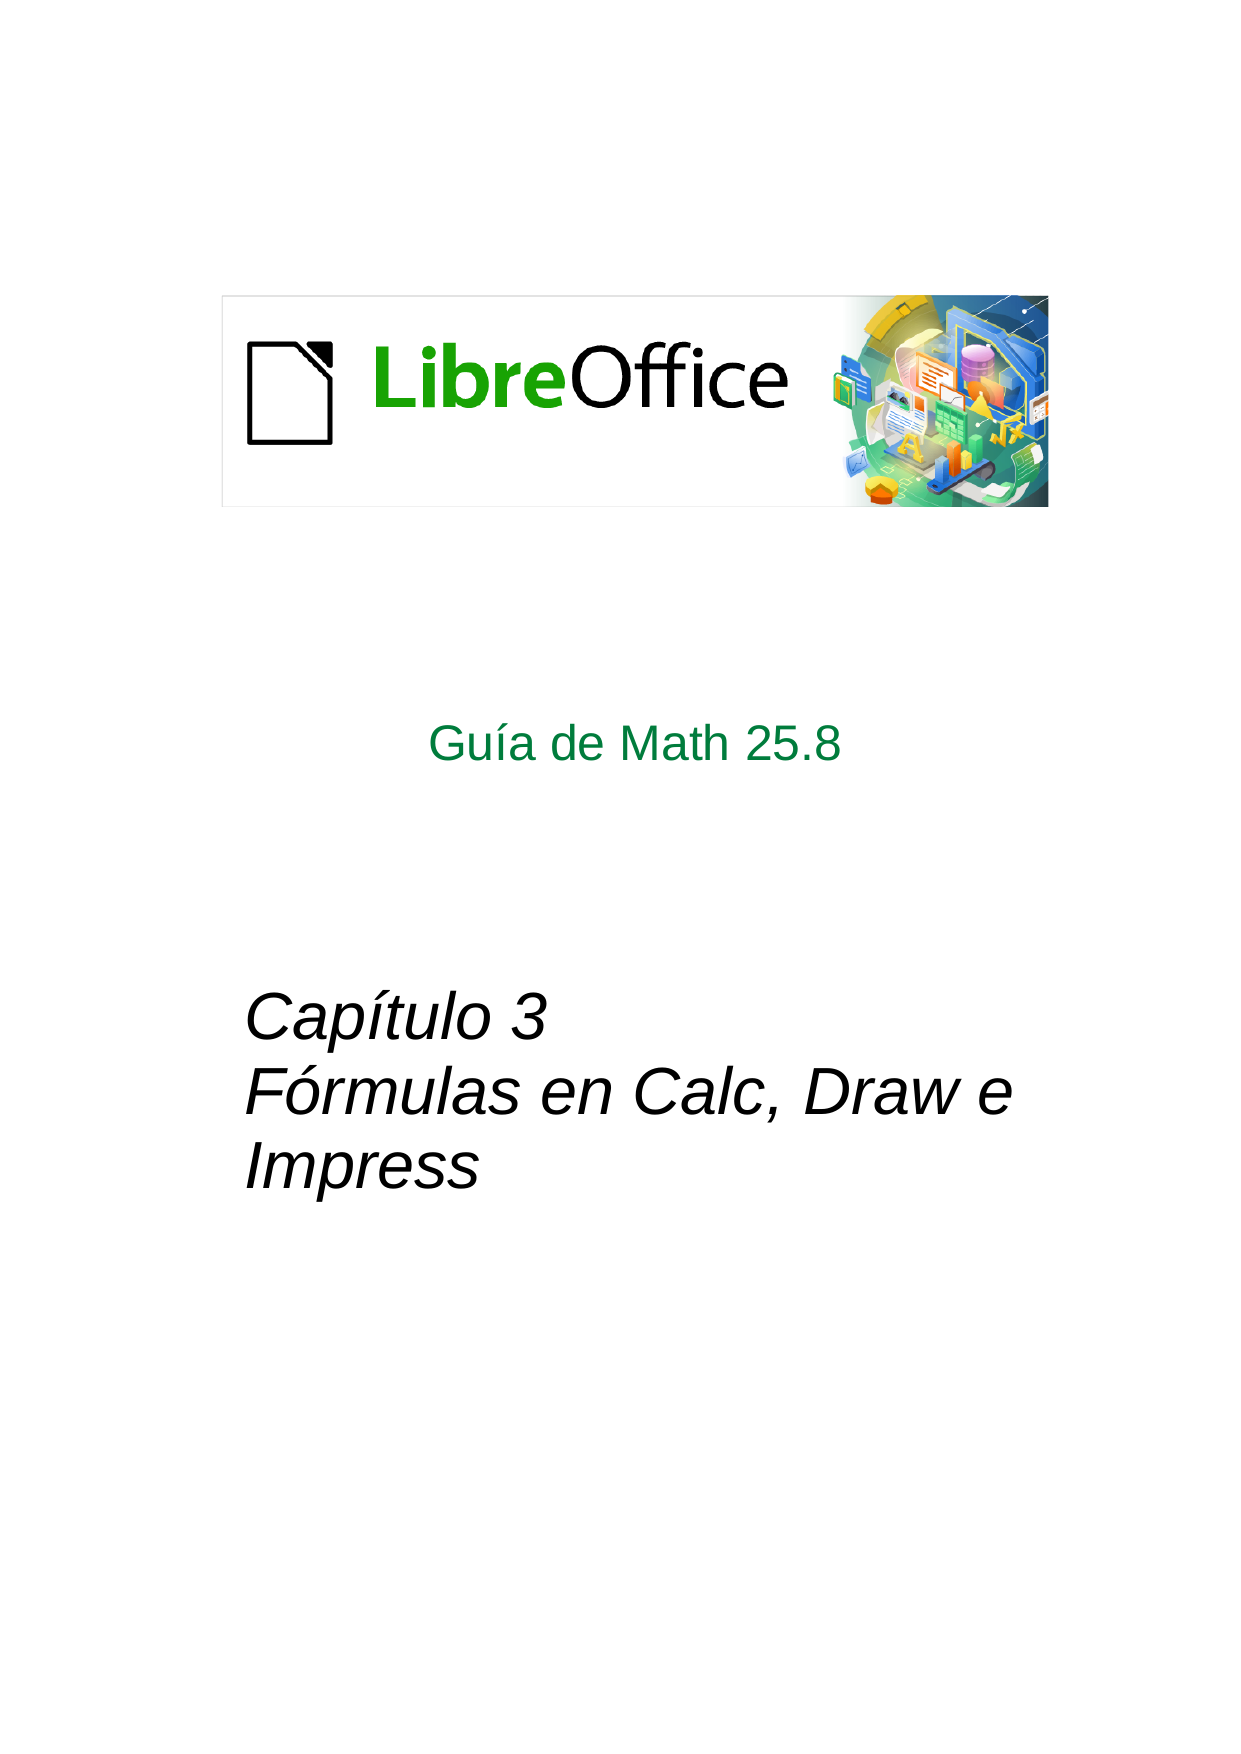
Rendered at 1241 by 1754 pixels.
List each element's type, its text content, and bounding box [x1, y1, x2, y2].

text Guía de Math 25.8 [177, 715, 1093, 771]
picture [221, 295, 1049, 507]
title Capítulo 3 Fórmulas en Calc, Draw e Impress [177, 979, 1093, 1203]
